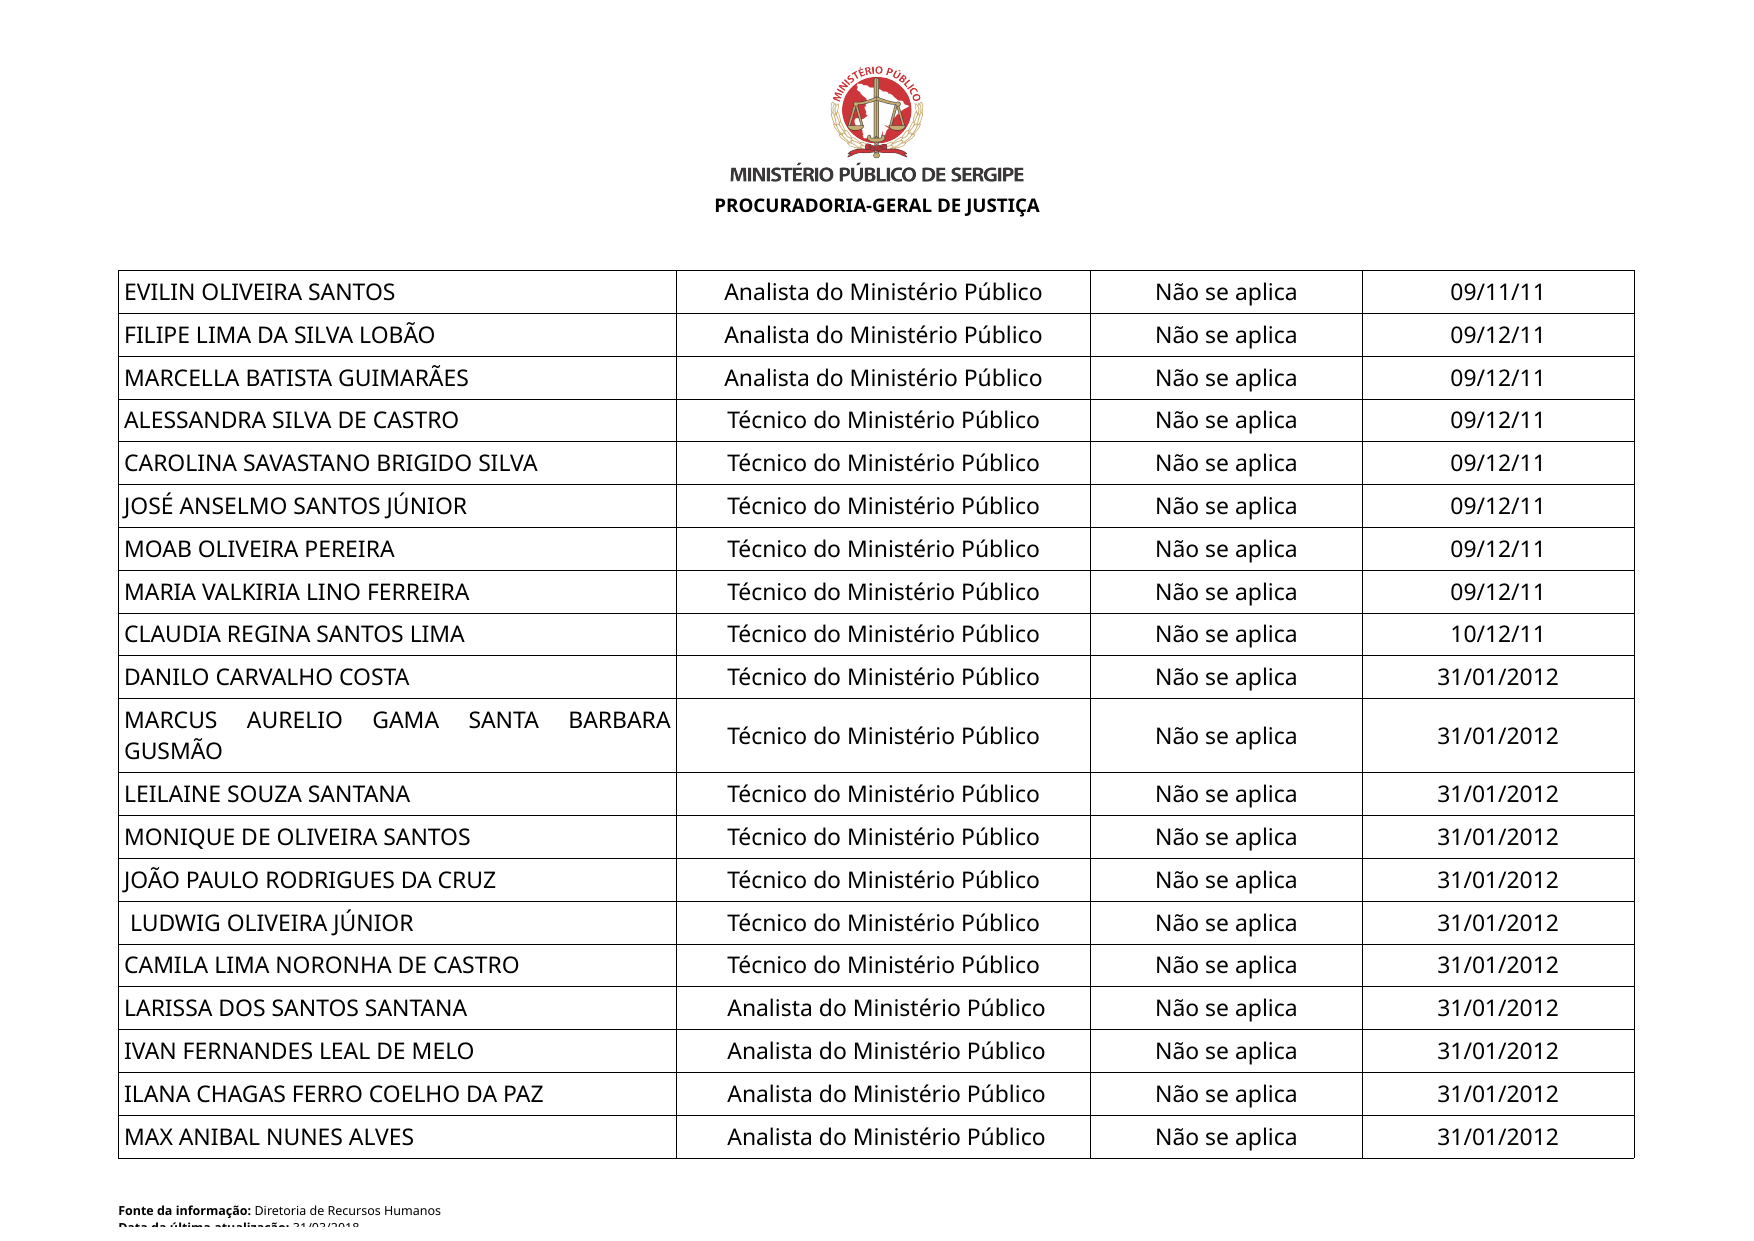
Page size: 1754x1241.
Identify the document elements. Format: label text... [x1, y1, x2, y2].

table_cell 31/01/2012 [1363, 773, 1634, 815]
table_cell Não se aplica [1091, 1116, 1362, 1157]
table_cell 09/12/11 [1363, 357, 1634, 398]
table_cell MONIQUE DE OLIVEIRA SANTOS [119, 816, 676, 858]
table_cell 31/01/2012 [1363, 987, 1634, 1029]
table_cell Não se aplica [1091, 773, 1362, 815]
table_cell ALESSANDRA SILVA DE CASTRO [119, 400, 676, 441]
table_cell Não se aplica [1091, 987, 1362, 1029]
table_cell 09/12/11 [1363, 528, 1634, 570]
table_cell Analista do Ministério Público [677, 1030, 1090, 1072]
table_cell Técnico do Ministério Público [677, 945, 1090, 986]
table_cell 09/12/11 [1363, 442, 1634, 484]
table_cell MARCUS AURELIO GAMA SANTA BARBARA GUSMÃO [119, 699, 676, 772]
table_cell Analista do Ministério Público [677, 314, 1090, 356]
table_cell Analista do Ministério Público [677, 1116, 1090, 1157]
table_cell 09/12/11 [1363, 314, 1634, 356]
table_cell CAMILA LIMA NORONHA DE CASTRO [119, 945, 676, 986]
table_cell DANILO CARVALHO COSTA [119, 656, 676, 698]
table_cell JOÃO PAULO RODRIGUES DA CRUZ [119, 859, 676, 901]
table_cell Analista do Ministério Público [677, 987, 1090, 1029]
table_cell 31/01/2012 [1363, 656, 1634, 698]
table_cell Não se aplica [1091, 314, 1362, 356]
table_cell Técnico do Ministério Público [677, 699, 1090, 772]
table_cell LEILAINE SOUZA SANTANA [119, 773, 676, 815]
table_cell Não se aplica [1091, 271, 1362, 313]
table_cell Não se aplica [1091, 614, 1362, 655]
table_cell Não se aplica [1091, 945, 1362, 986]
table_cell ILANA CHAGAS FERRO COELHO DA PAZ [119, 1073, 676, 1115]
table_cell 31/01/2012 [1363, 699, 1634, 772]
table_cell Técnico do Ministério Público [677, 442, 1090, 484]
table_cell 31/01/2012 [1363, 1073, 1634, 1115]
table_cell 31/01/2012 [1363, 1030, 1634, 1072]
table_cell CAROLINA SAVASTANO BRIGIDO SILVA [119, 442, 676, 484]
table_cell Analista do Ministério Público [677, 357, 1090, 398]
table_cell MARCELLA BATISTA GUIMARÃES [119, 357, 676, 398]
table_cell 31/01/2012 [1363, 816, 1634, 858]
table_cell LUDWIG OLIVEIRA JÚNIOR [119, 902, 676, 943]
table_cell Não se aplica [1091, 1073, 1362, 1115]
table_cell FILIPE LIMA DA SILVA LOBÃO [119, 314, 676, 356]
table_cell 09/12/11 [1363, 571, 1634, 612]
table_cell Técnico do Ministério Público [677, 528, 1090, 570]
table_cell 09/12/11 [1363, 400, 1634, 441]
table_cell Não se aplica [1091, 1030, 1362, 1072]
table_cell Analista do Ministério Público [677, 1073, 1090, 1115]
table_cell Técnico do Ministério Público [677, 656, 1090, 698]
table_cell MOAB OLIVEIRA PEREIRA [119, 528, 676, 570]
table_cell MARIA VALKIRIA LINO FERREIRA [119, 571, 676, 612]
table_cell Analista do Ministério Público [677, 271, 1090, 313]
table_cell 31/01/2012 [1363, 1116, 1634, 1157]
table_cell JOSÉ ANSELMO SANTOS JÚNIOR [119, 485, 676, 527]
table_cell 31/01/2012 [1363, 859, 1634, 901]
picture [730, 66, 1024, 185]
table_cell 09/12/11 [1363, 485, 1634, 527]
table_cell Não se aplica [1091, 699, 1362, 772]
table_cell IVAN FERNANDES LEAL DE MELO [119, 1030, 676, 1072]
table_cell MAX ANIBAL NUNES ALVES [119, 1116, 676, 1157]
table_cell EVILIN OLIVEIRA SANTOS [119, 271, 676, 313]
table_cell Não se aplica [1091, 859, 1362, 901]
table_cell Não se aplica [1091, 816, 1362, 858]
table_cell Técnico do Ministério Público [677, 485, 1090, 527]
table_cell Técnico do Ministério Público [677, 902, 1090, 943]
table_cell 31/01/2012 [1363, 902, 1634, 943]
table_cell LARISSA DOS SANTOS SANTANA [119, 987, 676, 1029]
table_cell Não se aplica [1091, 485, 1362, 527]
table_cell Técnico do Ministério Público [677, 773, 1090, 815]
table_cell Técnico do Ministério Público [677, 571, 1090, 612]
table_cell Não se aplica [1091, 571, 1362, 612]
table_cell Não se aplica [1091, 902, 1362, 943]
table_cell Técnico do Ministério Público [677, 859, 1090, 901]
table_cell Não se aplica [1091, 528, 1362, 570]
table_cell Técnico do Ministério Público [677, 816, 1090, 858]
table_cell Técnico do Ministério Público [677, 400, 1090, 441]
table_cell CLAUDIA REGINA SANTOS LIMA [119, 614, 676, 655]
table_cell 10/12/11 [1363, 614, 1634, 655]
table_cell Não se aplica [1091, 357, 1362, 398]
table_cell Não se aplica [1091, 442, 1362, 484]
table_cell Não se aplica [1091, 400, 1362, 441]
table_cell 31/01/2012 [1363, 945, 1634, 986]
table_cell Não se aplica [1091, 656, 1362, 698]
table_cell 09/11/11 [1363, 271, 1634, 313]
table_cell Técnico do Ministério Público [677, 614, 1090, 655]
